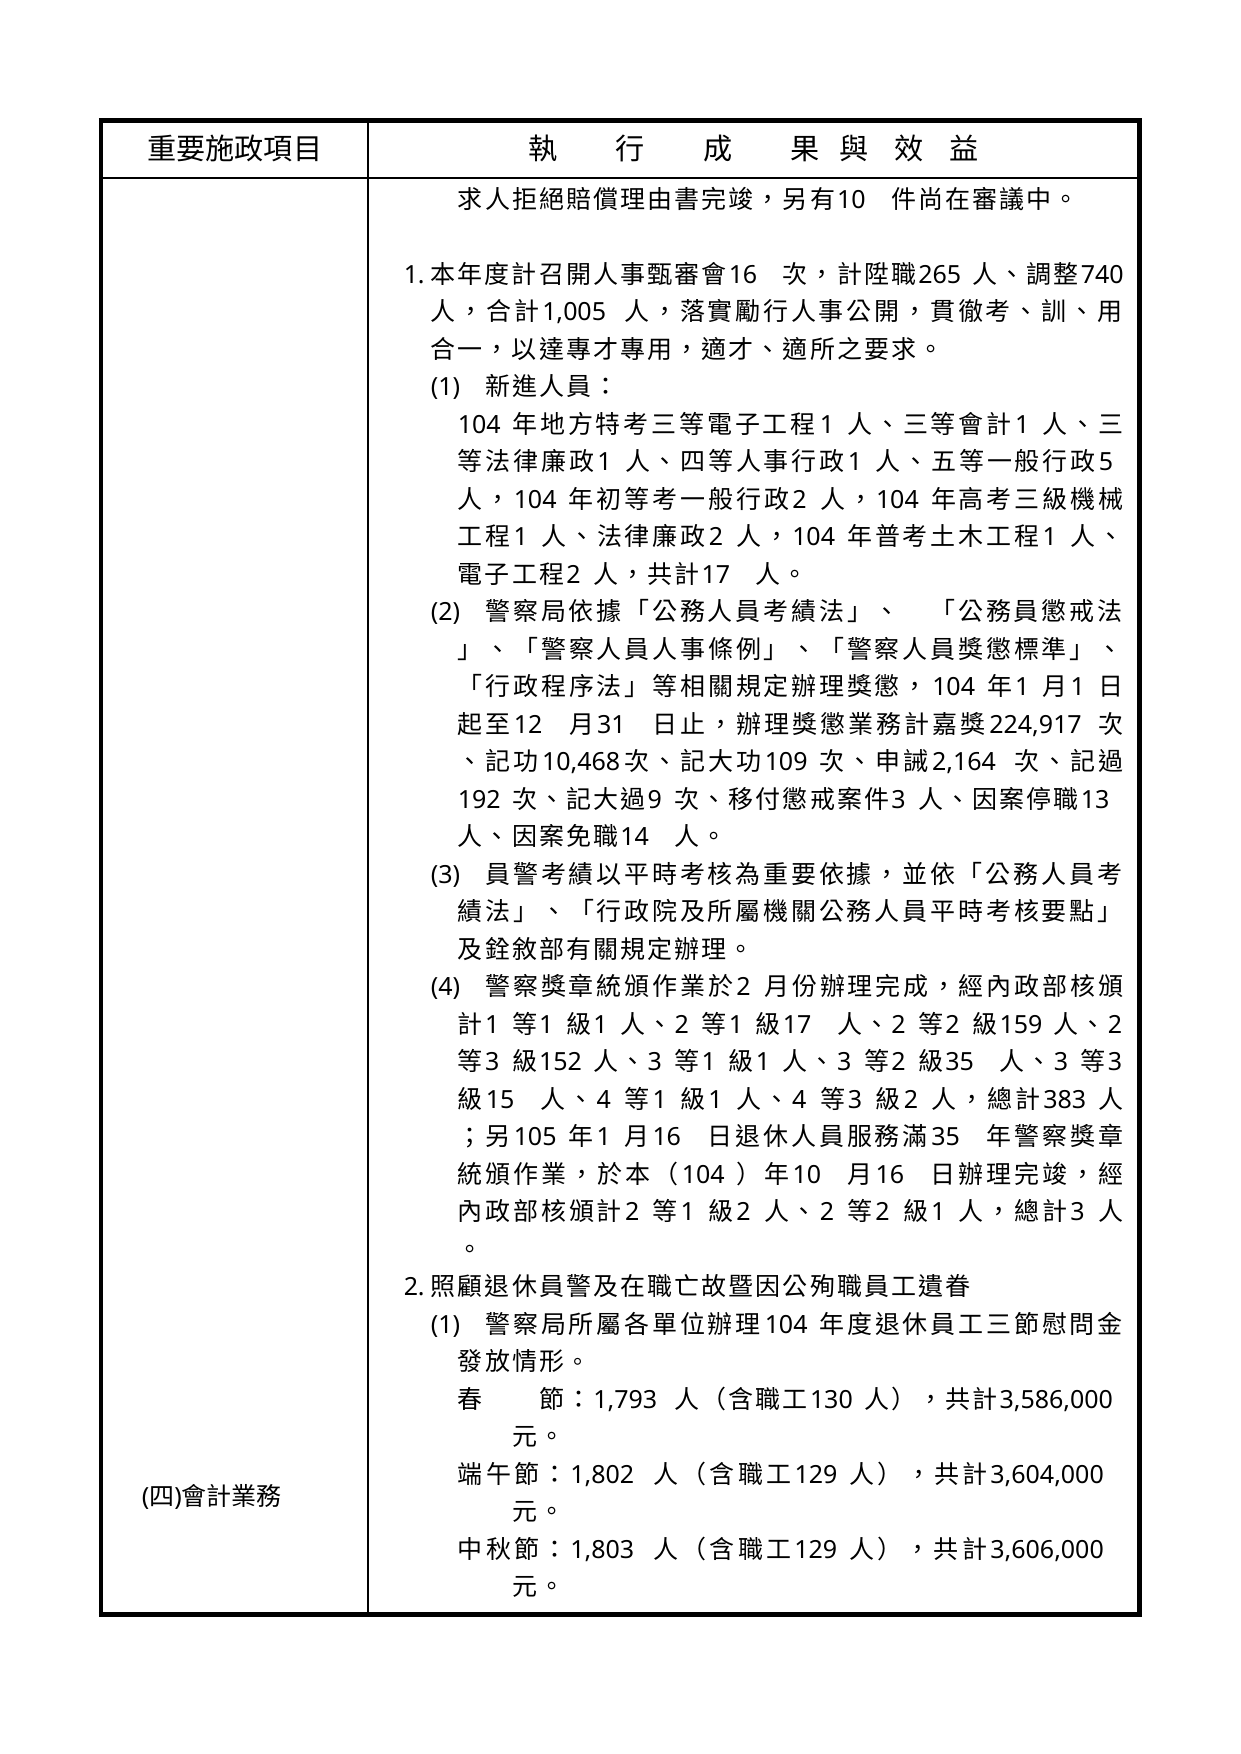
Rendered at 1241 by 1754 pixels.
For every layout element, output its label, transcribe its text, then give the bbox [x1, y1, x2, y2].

table_cell 壹、自治行政 一、行政管理 (一)公文查詢 (二)重要案件列管 二、業務行政 (一)秘書業務 (二)法制業務 (三)人事管理 (四)會計業務 (五)統計業務 (六)政風業務 三、公關業務 (一)警政新聞發佈 (二)公共關係之加強 四、資訊業務 (一)軟體發展與維護 (二)增設網路與硬體 (三)資訊教育與訓練 (四)充實網路設備及電子郵件系統授權 貳、行政業務 一、業務管理 二、行政警察業務 (一)成立「社區輔助警察」 (二)加強組合警力運作 (三)取締色情 (四)強力取締違法、違規行業 (五)無照電玩及電玩賭博之取締 (六)觀光騎警隊 (七)鐵馬騎警隊（暢通自行車專用道） (八)取締違規攤販整頓市容 (九)擴大運用志工 三、外事警察業務 (一)加強外籍機構安全維護 (二)對蒞高訪問外賓之安全維護 (三)防範並機先處理發生之涉外案件 (四)僑防案件處理 (五)嚴格核發警察紀錄證明書 (六)加強查緝人口販運仲介及集團專案執行計畫 (七)外來人口在台非法工作專案 (八)持續推動外語人才培訓 (九)預防外來人口犯罪 (十)岸置處所及暫置碼頭區維安工作 參、保安業務 一、保安警察業務 (一)戰時警察工作準備 (二)協助軍事動員召集 (三)春安工作 (四)嚴密自衛槍枝管理 (五)嚴正執法 (六)遊民清查、收容與輔導 (七)義警編組整訓 (八)山地警備治安 二、犯罪預防業務 (一)輔導建立民間守望相助巡守組織建立社區安全維護體系 (二)監視系統各項建置案 (三)推動行政院六星計畫- 社區治安工作 (四)預防犯罪宣導 肆、保防業務 一、保防工作 (一)實施全民保防教育與宣導 (二)實施社會保防安全防護 (三)民營事業機構保防工作暨觀光、電信保防推行 二、偵防工作 (一)大陸港澳地區人士來台情蒐及清查 三、社調工作 (一)民情反映 (二)社會治安情資蒐報 四、觀保工作 伍、督察業務 一、勤務督導 (一)勤（業）務督導 (二)機動督導 (三)分級分區督導 (四)狀況處理 (五)特種警衛勤務 (六)風紀督導 (七)維護優良風紀 (八)實施法紀教育 (九)探訪查察 (十)員警表揚 (十一)員工慰問 (十二)改善服務態度 二、常年訓練 (一)各項進修教育訓練 (二)個人訓練－學科部分 (三)個人訓練－術科部分 (四)心理諮商輔導 (五)特勤訓練 三、勤務指揮 (一)勤務指揮管制 (二)「110」為民服務 陸、防治業務 一、持續推動社區警政 (一)落實勤務執行行以強化勤區經營 (二)加強減刑出獄人口訪查工作 二、強化戶口訪查及口卡資料管理 (一)實施家戶訪查工作 (二)口卡資料整理 (三)協尋失蹤及身分不明人口 三、民防組訓防護 (一)健全民防團隊組織 (二)民防訓練 (三)運用民防協勤 柒、民管業務 一、災害防護 (一)災害防救 (二)充實防空與民防裝備 (三)緊急資通訊運用 二、防情偵察 (一)防情措施 (二)防情設施 捌、刑事鑑識業務 一、鑑識工作 (一)支援勘察採驗工作 (二)鑑識人員教育訓練 (三)實施器材管理與證物管制作業 (四)辦理耗材採購 玖、分局業務 一、一般行政行政管理 二、各組業務 (一)行政組業務 (二)督察組業務 (三)防治組業務 (四)保防組業務 (五)民防組業務 (六)交通組業務 (七)秘書室業務 (八)勤務指揮管制 (九)偵查隊業務 (十)基層分駐（派）出所勤務 拾、警察業務 一、少年警察業務 (一)落實少年犯罪防制工作 二、婦幼警察業務 (一)家庭暴力防治與處理 (二)性侵害犯罪防治與處置 (三)預防犯罪暨婦幼安全宣導 (四)執行護童專案 (五)常態性勤務 (六)兒童及少年性交易防制與處置 (七)兒童保護 (八)高風險家庭防治 (九)性騷擾防制 三、捷運警察業務 (一)執行維護大眾捷運系統內秩序、旅客安全工作，捷運行車事故與意外事件處理 (二)為民服務 (三)刑事案件處理 (四)違反社會秩序維護法案件處理 (五)民眾違反大眾捷運法之處理 (六)違規攤販、車輛之取締。 四、通信隊業務 (一)有線通信 (二)無線通信 拾壹、大隊業務 一、一般行政行政管理 二、刑警大隊業務 (一)偵破重大刑案 (二)全面遏阻恐嚇取財 (三)全面檢肅竊盜 (四)檢肅非法槍械 (五)不良幫派及治平對象 (六)檢肅煙毒 (七)重大刑案防制、分析及規劃偵防作為 (八)查捕重要逃犯 (九)簡化報案程序 (十)取締電腦網路犯罪 (十一)召開治安會議 (十二)查緝詐欺案件 (十三)自行車標碼 (十四)查緝坊間非法監聽業者 (十五)成立緝毒專責隊偵六隊 三、保安大隊勤務 (一) 預防及防制犯罪 (二)為民服務 (三)勤務督導 四、交通大隊業務 (一)交通勤務嚴正交通執法促進交通安全 (二)增設發展交通執法科技 (三)交通事故處理電腦系統 (四)傳播政令 拾貳、警用裝備與廳舍興建 一、充實警用車輛裝備 二、廳舍興建、維修 (一)三民第二分局鼎山所用地經費 (二)前鎮分局一心路派出所用地經費 (三)左營分局辦公大樓興建工程 (四)六龜分局辦公大樓新建工程 (五) 消防器材汰換 (六)民防管制中心修繕工程 (七)局本部辦公廳舍修建工程： [103, 179, 367, 1612]
table_header 執 行 成 果 與 效 益 [369, 123, 1137, 177]
table_header 重要施政項目 [103, 123, 367, 177]
table_cell 求人拒絕賠償理由書完竣，另有10件尚在審議中。 1.本年度計召開人事甄審會16次，計陞職265人、調整740人，合計1,005人，落實勵行人事公開，貫徹考、訓、用合一，以達專才專用，適才、適所之要求。 (1)新進人員： 104年地方特考三等電子工程1人、三等會計1人、三等法律廉政1人、四等人事行政1人、五等一般行政5人，104年初等考一般行政2人，104年高考三級機械工程1人、法律廉政2人，104年普考土木工程1人、電子工程2人，共計17人。 (2)警察局依據「公務人員考績法」、 「公務員懲戒法」、「警察人員人事條例」、「警察人員獎懲標準」、「行政程序法」等相關規定辦理獎懲，104年1月1日起至12月31日止，辦理獎懲業務計嘉獎224,917次、記功10,468次、記大功109次、申誡2,164次、記過192次、記大過9次、移付懲戒案件3人、因案停職13人、因案免職14人。 (3)員警考績以平時考核為重要依據，並依「公務人員考績法」、「行政院及所屬機關公務人員平時考核要點」及銓敘部有關規定辦理。 (4)警察獎章統頒作業於2月份辦理完成，經內政部核頒計1等1級1人、2等1級17人、2等2級159人、2等3級152人、3等1級1人、3等2級35人、3等3級15人、4等1級1人、4等3級2人，總計383人；另105年1月16日退休人員服務滿35年警察獎章統頒作業，於本（104）年10月16日辦理完竣，經內政部核頒計2等1級2人、2等2級1人，總計3人。 2.照顧退休員警及在職亡故暨因公殉職員工遺眷 (1)警察局所屬各單位辦理104年度退休員工三節慰問金發放情形。 春 節：1,793人（含職工130人），共計3,586,000元。 端午節：1,802 人（含職工129人），共計3,604,000元。 中秋節：1,803 人（含職工129人），共計3,606,000元。 [369, 179, 1137, 1612]
